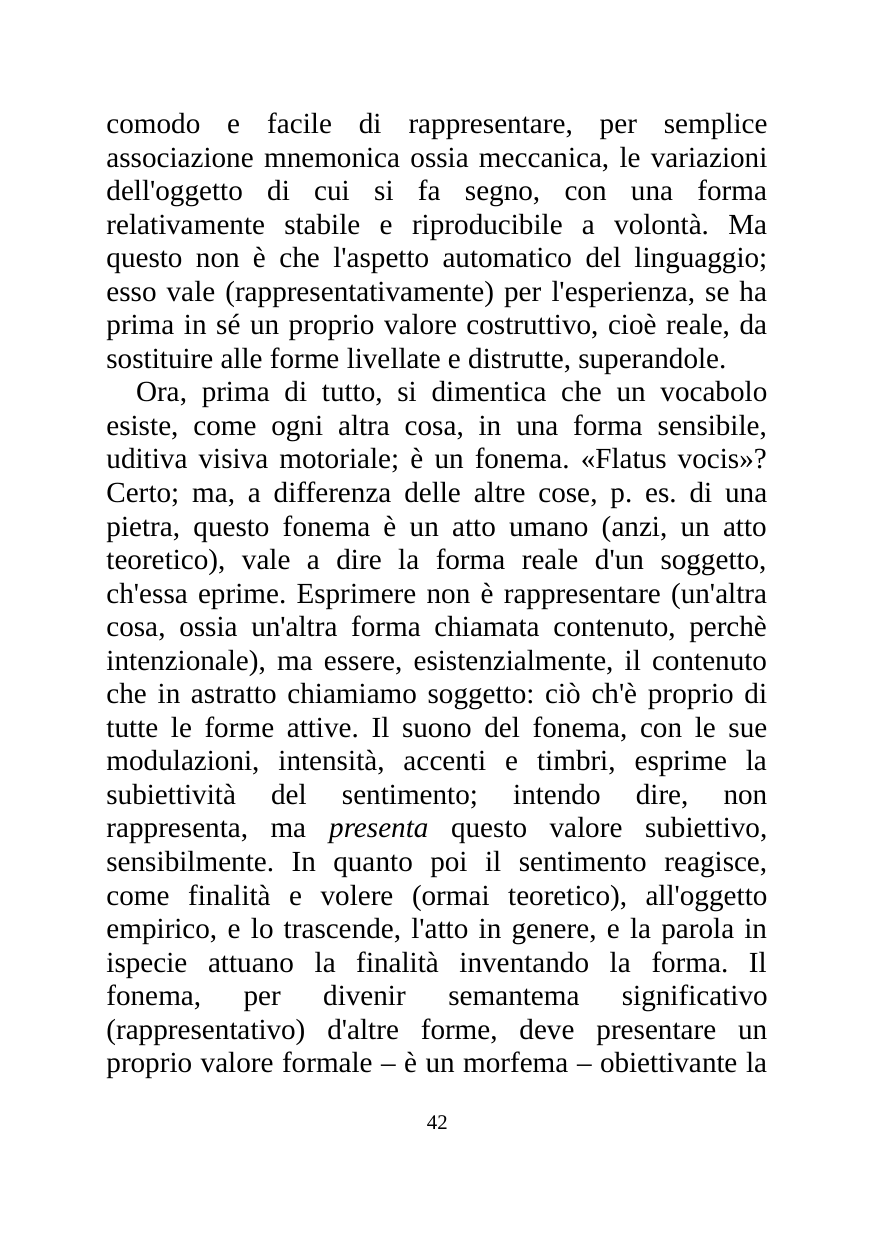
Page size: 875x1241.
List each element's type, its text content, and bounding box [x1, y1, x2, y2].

text comodo e facile di rappresentare, per semplice associazione mnemonica ossia meccanica, le variazioni dell'oggetto di cui si fa segno, con una forma relativamente stabile e riproducibile a volontà. Ma questo non è che l'aspetto automatico del linguaggio; esso vale (rappresentativamente) per l'esperienza, se ha prima in sé un proprio valore costruttivo, cioè reale, da sostituire alle forme livellate e distrutte, superandole. [106, 106, 768, 374]
text Ora, prima di tutto, si dimentica che un vocabolo esiste, come ogni altra cosa, in una forma sensibile, uditiva visiva motoriale; è un fonema. «Flatus vocis»? Certo; ma, a differenza delle altre cose, p. es. di una pietra, questo fonema è un atto umano (anzi, un atto teoretico), vale a dire la forma reale d'un soggetto, ch'essa eprime. Esprimere non è rappresentare (un'altra cosa, ossia un'altra forma chiamata contenuto, perchè intenzionale), ma essere, esistenzialmente, il contenuto che in astratto chiamiamo soggetto: ciò ch'è proprio di tutte le forme attive. Il suono del fonema, con le sue modulazioni, intensità, accenti e timbri, esprime la subiettività del sentimento; intendo dire, non rappresenta, ma presenta questo valore subiettivo, sensibilmente. In quanto poi il sentimento reagisce, come finalità e volere (ormai teoretico), all'oggetto empirico, e lo trascende, l'atto in genere, e la parola in ispecie attuano la finalità inventando la forma. Il fonema, per divenir semantema significativo (rappresentativo) d'altre forme, deve presentare un proprio valore formale – è un morfema – obiettivante la [106, 374, 768, 1079]
